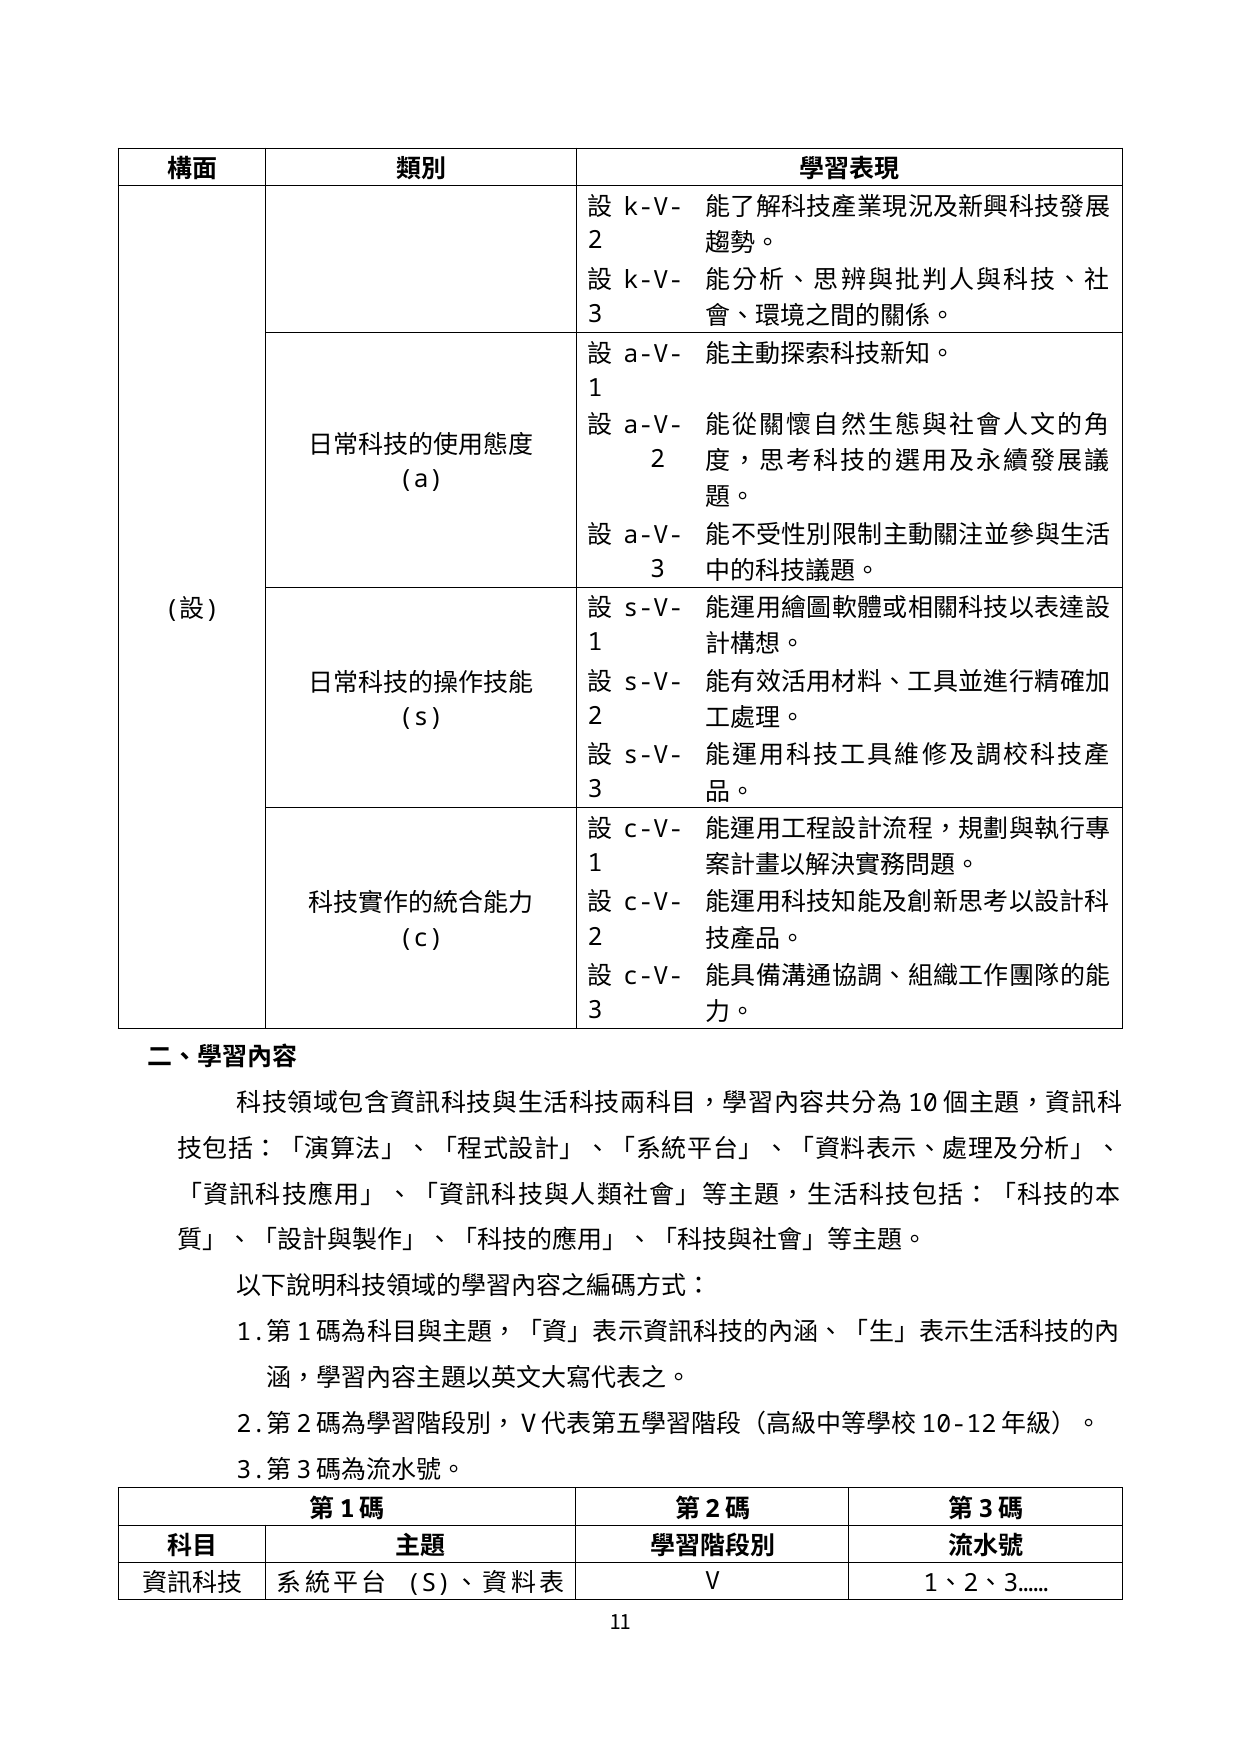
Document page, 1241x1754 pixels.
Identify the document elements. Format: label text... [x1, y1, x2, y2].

table_cell [266, 186, 576, 332]
text 1.第1碼為科目與主題，「資」表示資訊科技的內涵、「生」表示生活科技的內涵，學習內容主題以英文大寫代表之。 [236, 1304, 1122, 1396]
text 2.第2碼為學習階段別，Ⅴ代表第五學習階段（高級中等學校10-12年級）。 [236, 1396, 1122, 1441]
table_cell V [576, 1563, 848, 1599]
table_header 構面 [119, 149, 265, 185]
table_cell 學習階段別 [576, 1526, 848, 1562]
table_cell 日常科技的使用態度 (a) [266, 333, 576, 587]
text 3.第3碼為流水號。 [236, 1441, 1122, 1487]
table_cell 能運用科技工具維修及調校科技產品。 [694, 734, 1122, 807]
table_cell 設k-V-3 [577, 259, 694, 332]
table_cell 能主動探索科技新知。 [694, 333, 1122, 403]
table_cell 系統平台 (S)、資料表 [266, 1563, 575, 1599]
text 科技領域包含資訊科技與生活科技兩科目，學習內容共分為10個主題，資訊科技包括：「演算法」、「程式設計」、「系統平台」、「資料表示、處理及分析」、「資訊科技應用」、「資訊科技與人類社會」等主題，生活科技包括：「科技的本質」、「設計與製作」、「科技的應用」、「科技與社會」等主題。 [177, 1075, 1122, 1258]
table_cell 能了解科技產業現況及新興科技發展趨勢。 [694, 186, 1122, 258]
table_header 第2碼 [576, 1488, 848, 1524]
table_cell 設c-V-2 [577, 881, 694, 954]
table_cell 能從關懷自然生態與社會人文的角度，思考科技的選用及永續發展議題。 [694, 403, 1122, 513]
table_cell 設s-V-2 [577, 660, 694, 734]
table_header 學習表現 [577, 149, 1122, 185]
table_cell 能運用繪圖軟體或相關科技以表達設計構想。 [694, 588, 1122, 660]
table_cell 設k-V-2 [577, 186, 694, 258]
table_cell 設c-V-1 [577, 808, 694, 881]
table_cell 能運用工程設計流程，規劃與執行專案計畫以解決實務問題。 [694, 808, 1122, 881]
table_cell 能有效活用材料、工具並進行精確加工處理。 [694, 660, 1122, 734]
table_cell (設) [119, 186, 265, 1028]
table_cell 科目 [119, 1526, 265, 1562]
table_header 第3碼 [849, 1488, 1122, 1524]
table_cell 設s-V-1 [577, 588, 694, 660]
table_header 類別 [266, 149, 576, 185]
text 二、學習內容 [118, 1029, 1122, 1075]
table_cell 流水號 [849, 1526, 1122, 1562]
table_cell 資訊科技 [119, 1563, 265, 1599]
table_cell 設a-V-3 [577, 513, 694, 587]
table_cell 主題 [266, 1526, 575, 1562]
table_cell 1、2、3…… [849, 1563, 1122, 1599]
table_cell 設s-V-3 [577, 734, 694, 807]
table_cell 能分析、思辨與批判人與科技、社會、環境之間的關係。 [694, 259, 1122, 332]
table_cell 日常科技的操作技能 (s) [266, 588, 576, 807]
table_cell 能不受性別限制主動關注並參與生活中的科技議題。 [694, 513, 1122, 587]
table_header 第1碼 [119, 1488, 575, 1524]
table_cell 能運用科技知能及創新思考以設計科技產品。 [694, 881, 1122, 954]
table_cell 設a-V-1 [577, 333, 694, 403]
table_cell 科技實作的統合能力 (c) [266, 808, 576, 1028]
table_cell 設a-V-2 [577, 403, 694, 513]
table_cell 設c-V-3 [577, 954, 694, 1028]
table_cell 能具備溝通協調、組織工作團隊的能力。 [694, 954, 1122, 1028]
text 以下說明科技領域的學習內容之編碼方式： [118, 1258, 1122, 1304]
